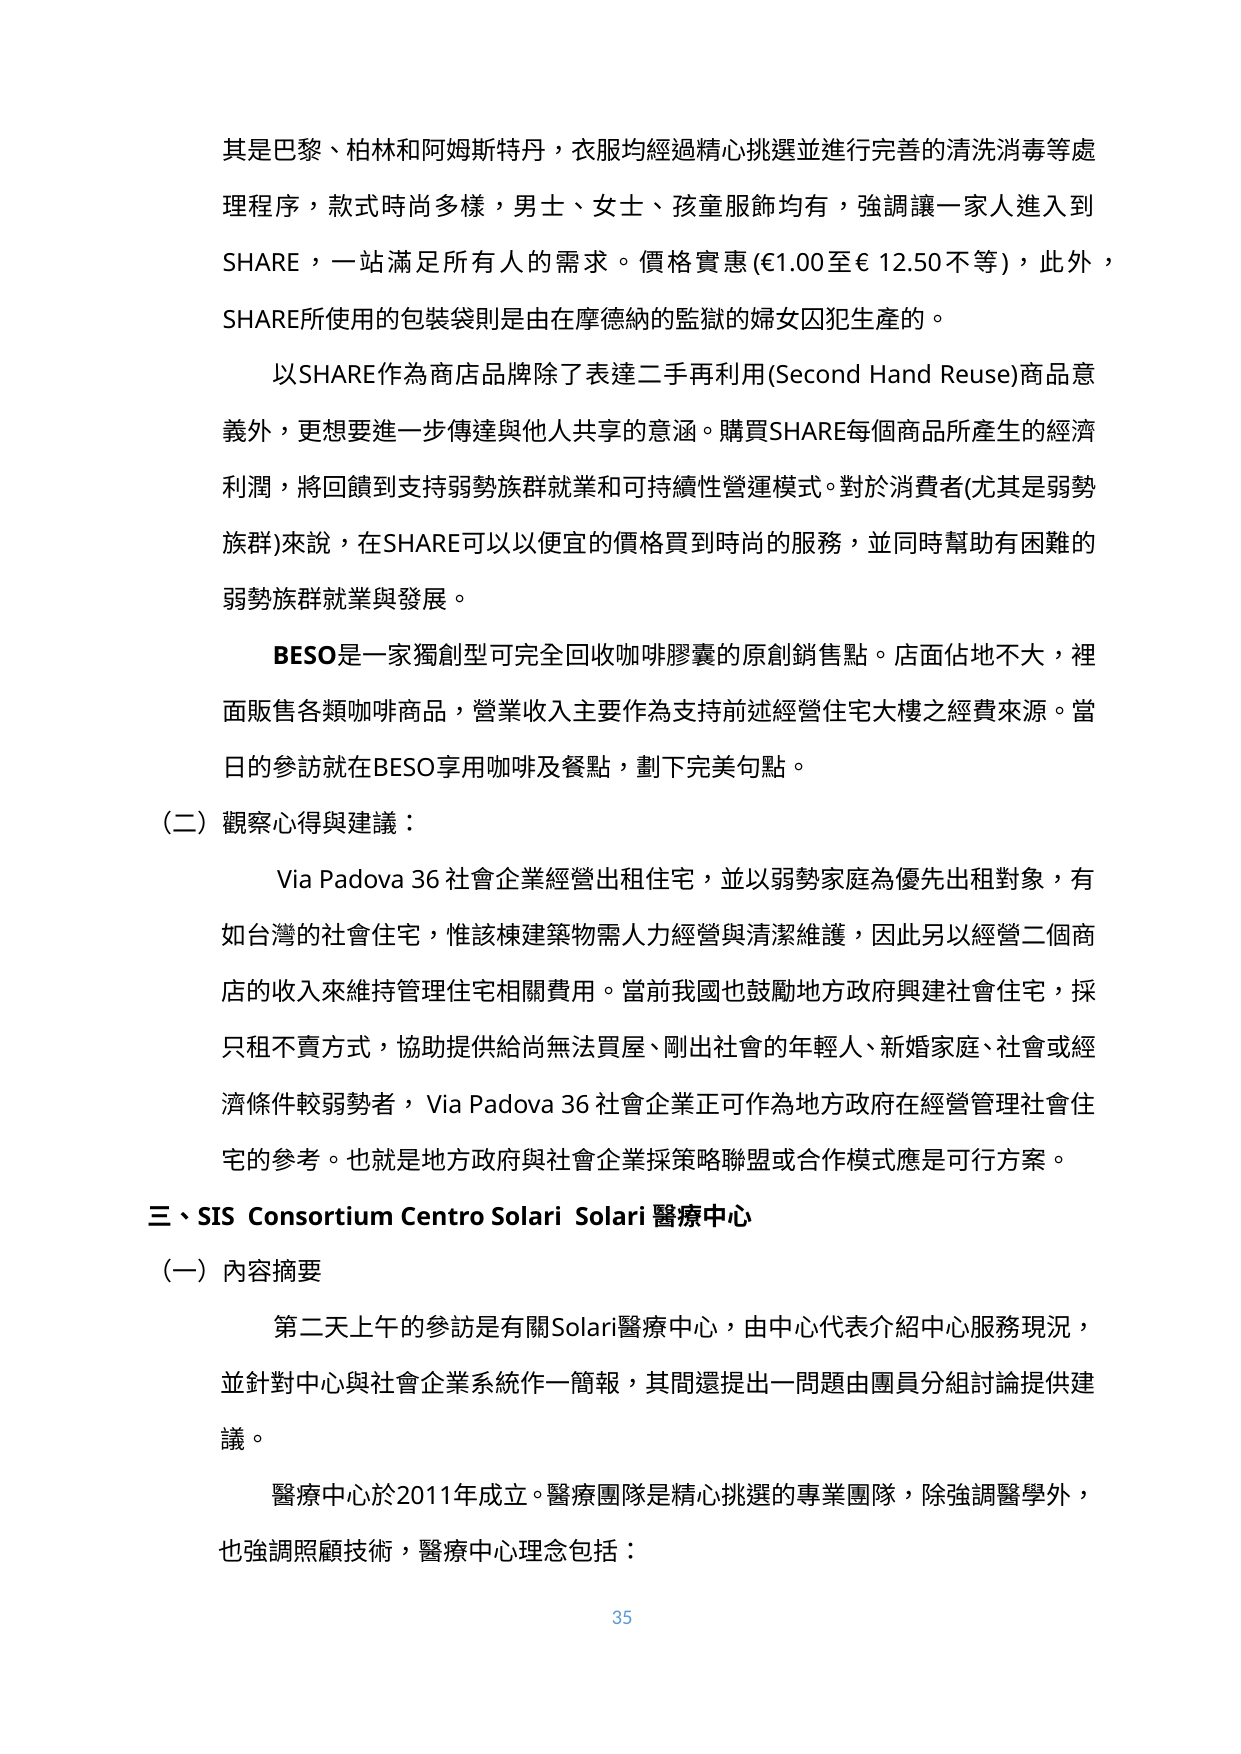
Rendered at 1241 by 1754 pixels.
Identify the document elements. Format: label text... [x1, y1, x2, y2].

text Via Padova 36社會企業經營出租住宅，並以弱勢家庭為優先出租對象，有如台灣的社會住宅，惟該棟建築物需人力經營與清潔維護，因此另以經營二個商店的收入來維持管理住宅相關費用。當前我國也鼓勵地方政府興建社會住宅，採只租不賣方式，協助提供給尚無法買屋、剛出社會的年輕人、新婚家庭、社會或經濟條件較弱勢者， Via Padova 36社會企業正可作為地方政府在經營管理社會住宅的參考。也就是地方政府與社會企業採策略聯盟或合作模式應是可行方案。 [221, 858, 1097, 1177]
text 以SHARE作為商店品牌除了表達二手再利用(Second Hand Reuse)商品意義外，更想要進一步傳達與他人共享的意涵。購買SHARE每個商品所產生的經濟利潤，將回饋到支持弱勢族群就業和可持續性營運模式。對於消費者(尤其是弱勢族群)來說，在SHARE可以以便宜的價格買到時尚的服務，並同時幫助有困難的弱勢族群就業與發展。 [222, 354, 1097, 617]
text BESO是一家獨創型可完全回收咖啡膠囊的原創銷售點。店面佔地不大，裡面販售各類咖啡商品，營業收入主要作為支持前述經營住宅大樓之經費來源。當日的參訪就在BESO享用咖啡及餐點，劃下完美句點。 [222, 635, 1097, 785]
text （二）觀察心得與建議： [147, 803, 1097, 840]
text 醫療中心於2011年成立。醫療團隊是精心挑選的專業團隊，除強調醫學外，也強調照顧技術，醫療中心理念包括： [218, 1475, 1097, 1568]
text （一）內容摘要 [147, 1251, 1097, 1288]
text 第二天上午的參訪是有關Solari醫療中心，由中心代表介紹中心服務現況，並針對中心與社會企業系統作一簡報，其間還提出一問題由團員分組討論提供建議。 [220, 1307, 1097, 1457]
text SHARE所販售的二手衣服裝來自不同的義大利城市和歐洲的各大首都，尤其是巴黎、柏林和阿姆斯特丹，衣服均經過精心挑選並進行完善的清洗消毒等處理程序，款式時尚多樣，男士、女士、孩童服飾均有，強調讓一家人進入到SHARE，一站滿足所有人的需求。價格實惠(€1.00至€ 12.50不等)，此外，SHARE所使用的包裝袋則是由在摩德納的監獄的婦女囚犯生產的。 [222, 130, 1097, 336]
text 三、SIS Consortium Centro Solari Solari 醫療中心 [147, 1195, 1097, 1233]
